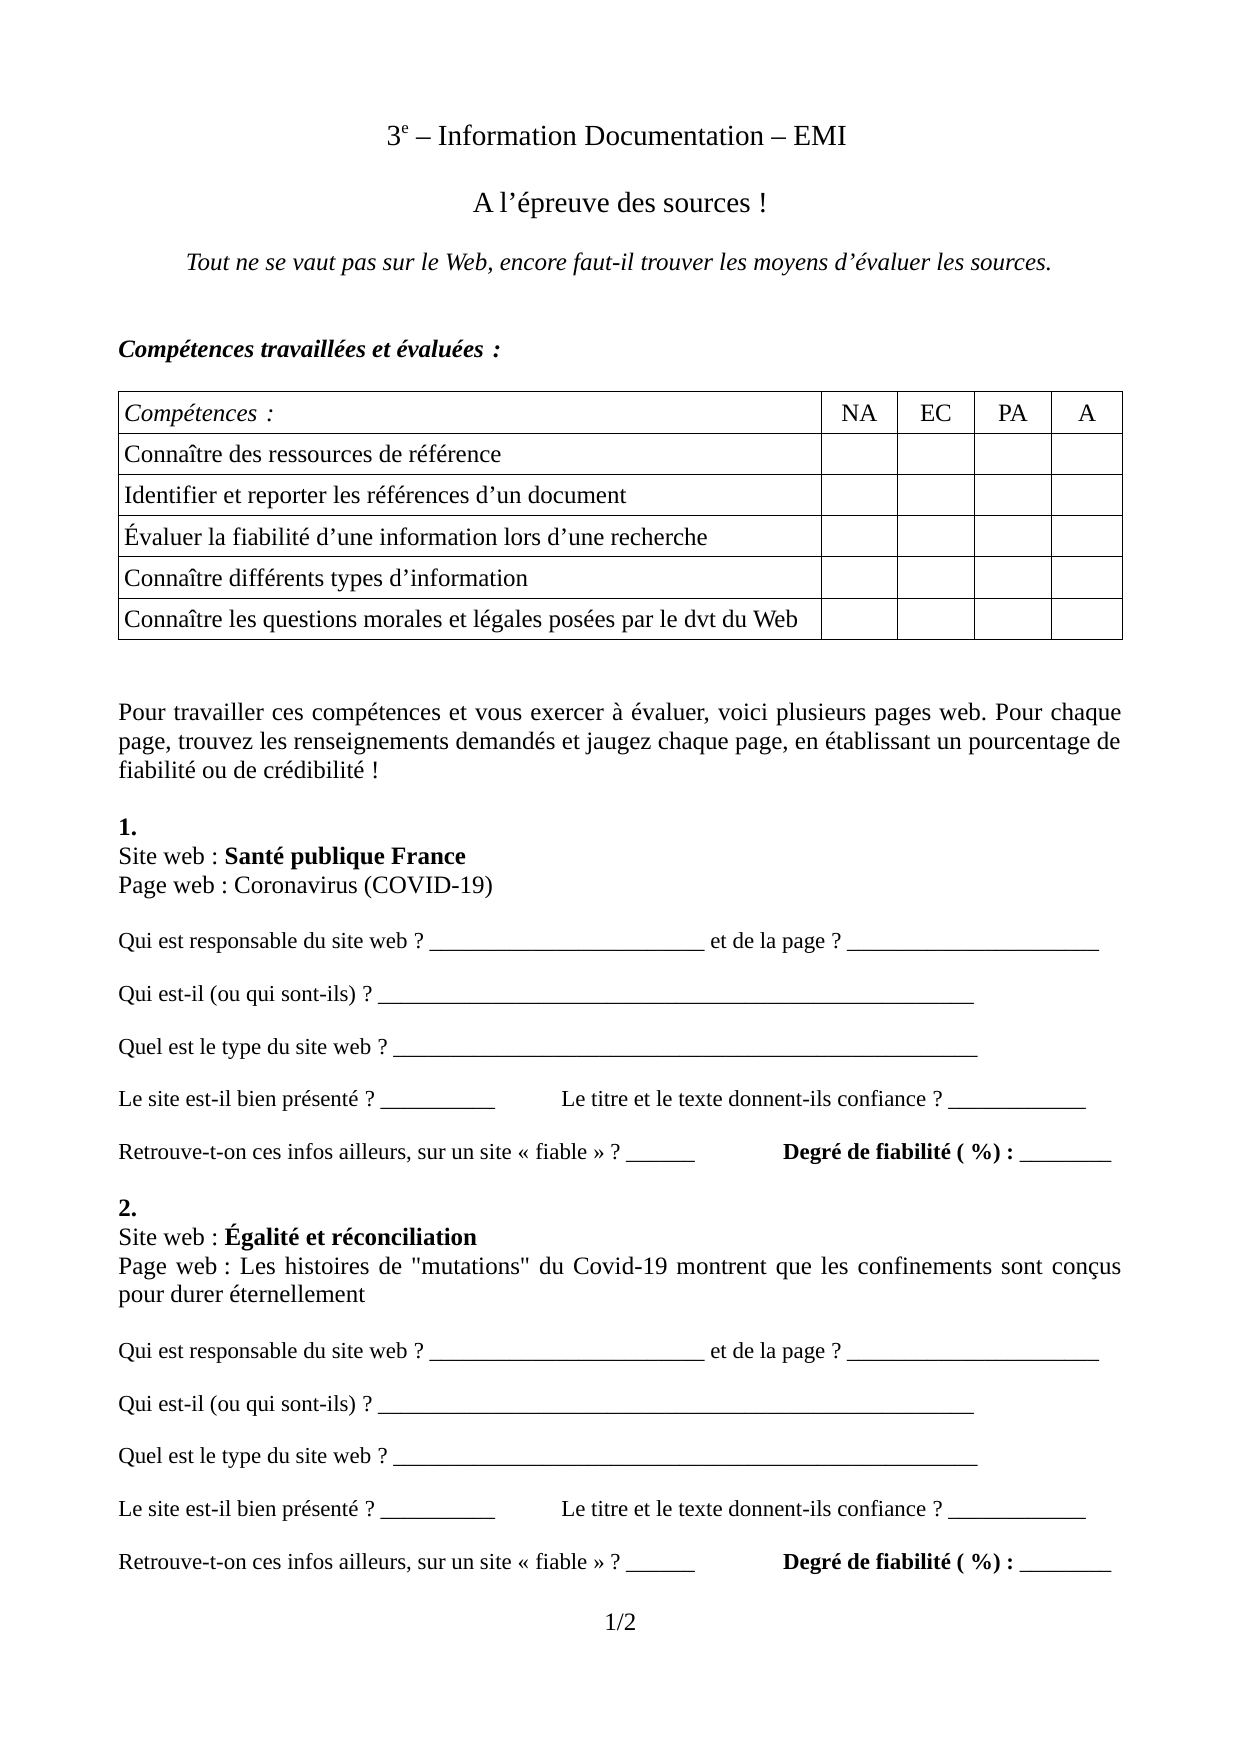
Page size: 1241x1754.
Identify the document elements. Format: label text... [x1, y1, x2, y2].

table_cell [975, 557, 1051, 597]
text Qui est responsable du site web ? ________________________ et de la page ? ______________________ [118, 927, 1122, 954]
text 2. [118, 1193, 1122, 1222]
table_cell [822, 475, 897, 515]
text Le site est-il bien présenté ? __________ Le titre et le texte donnent-ils confiance ? ____________ [118, 1085, 1122, 1112]
table_cell [975, 516, 1051, 556]
text Retrouve-t-on ces infos ailleurs, sur un site « fiable » ? ______ Degré de fiabilité ( %) : ________ [118, 1138, 1122, 1164]
text 1. [118, 812, 1122, 841]
table_cell [1052, 599, 1122, 639]
table_cell [1052, 434, 1122, 474]
table_cell [1052, 516, 1122, 556]
text Qui est-il (ou qui sont-ils) ? ____________________________________________________ [118, 1390, 1122, 1416]
table_cell [975, 434, 1051, 474]
text Tout ne se vaut pas sur le Web, encore faut-il trouver les moyens d’évaluer les sources. [118, 247, 1122, 276]
text Qui est responsable du site web ? ________________________ et de la page ? ______________________ [118, 1337, 1122, 1363]
table_cell Connaître différents types d’information [119, 557, 821, 597]
table_header EC [898, 392, 974, 432]
text A l’épreuve des sources ! [118, 185, 1122, 219]
table_header NA [822, 392, 897, 432]
table_cell [975, 475, 1051, 515]
text Site web : Santé publique France [118, 841, 1122, 870]
text Site web : Égalité et réconciliation [118, 1222, 1122, 1251]
table_cell [898, 434, 974, 474]
table_cell [1052, 557, 1122, 597]
table_cell [898, 475, 974, 515]
table_header PA [975, 392, 1051, 432]
text Page web : Les histoires de "mutations" du Covid-19 montrent que les confinements sont conçus pour durer éternellement [118, 1251, 1122, 1308]
text Compétences travaillées et évaluées : [118, 334, 1122, 362]
text 3e – Information Documentation – EMI [118, 118, 1122, 152]
text Retrouve-t-on ces infos ailleurs, sur un site « fiable » ? ______ Degré de fiabilité ( %) : ________ [118, 1548, 1122, 1574]
table_cell [822, 599, 897, 639]
table_cell [898, 557, 974, 597]
table_cell [975, 599, 1051, 639]
table_cell Évaluer la fiabilité d’une information lors d’une recherche [119, 516, 821, 556]
table_cell Identifier et reporter les références d’un document [119, 475, 821, 515]
table_cell Connaître les questions morales et légales posées par le dvt du Web [119, 599, 821, 639]
text Page web : Coronavirus (COVID-19) [118, 870, 1122, 898]
table_cell [822, 557, 897, 597]
table_header A [1052, 392, 1122, 432]
text Quel est le type du site web ? ___________________________________________________ [118, 1442, 1122, 1469]
table_cell [1052, 475, 1122, 515]
table_cell Connaître des ressources de référence [119, 434, 821, 474]
table_cell [822, 434, 897, 474]
table_cell [822, 516, 897, 556]
text Qui est-il (ou qui sont-ils) ? ____________________________________________________ [118, 980, 1122, 1006]
table_cell [898, 599, 974, 639]
text Le site est-il bien présenté ? __________ Le titre et le texte donnent-ils confiance ? ____________ [118, 1495, 1122, 1521]
text Pour travailler ces compétences et vous exercer à évaluer, voici plusieurs pages web. Pour chaque page, trouvez les renseignements demandés et jaugez chaque page, en établissant un pourcentage de fiabilité ou de crédibilité ! [118, 697, 1122, 783]
table_header Compétences : [119, 392, 821, 432]
text Quel est le type du site web ? ___________________________________________________ [118, 1033, 1122, 1059]
table_cell [898, 516, 974, 556]
